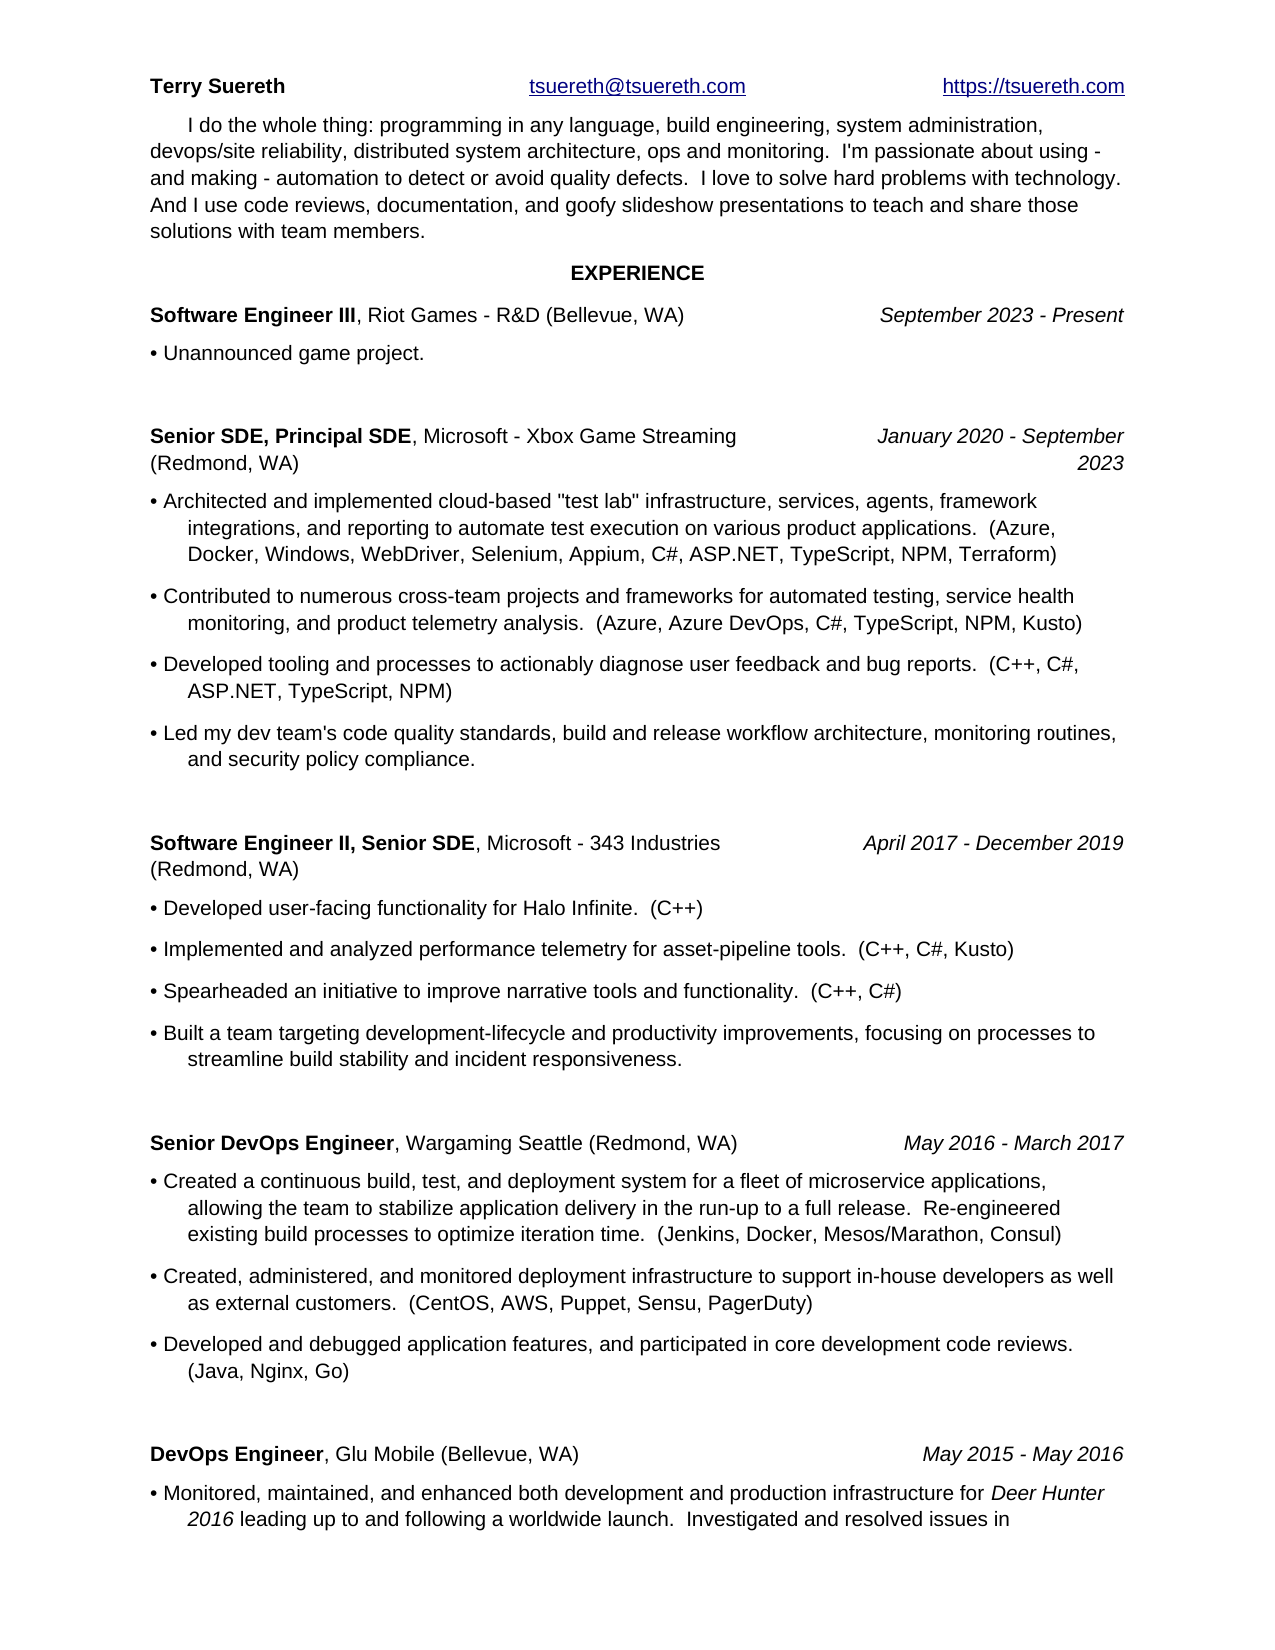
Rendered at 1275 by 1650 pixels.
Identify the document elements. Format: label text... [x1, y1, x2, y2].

table_header January 2020 - September 2023 [826, 425, 1126, 490]
text I do the whole thing: programming in any language, build engineering, system administration, devops/site reliability, distributed system architecture, ops and monitoring. I'm passionate about using - and making - automation to detect or avoid quality defects. I love to solve hard problems with technology. And I use code reviews, documentation, and goofy slideshow presentations to teach and share those solutions with team members. [150, 113, 1125, 243]
table_header Software Engineer II, Senior SDE, Microsoft - 343 Industries (Redmond, WA) [150, 831, 826, 896]
text • Architected and implemented cloud-based "test lab" infrastructure, services, agents, framework integrations, and reporting to automate test execution on various product applications. (Azure, Docker, Windows, WebDriver, Selenium, Appium, C#, ASP.NET, TypeScript, NPM, Terraform) [150, 490, 1125, 566]
table_header April 2017 - December 2019 [826, 831, 1126, 896]
table_header Senior SDE, Principal SDE, Microsoft - Xbox Game Streaming (Redmond, WA) [150, 425, 826, 490]
text • Developed tooling and processes to actionably diagnose user feedback and bug reports. (C++, C#, ASP.NET, TypeScript, NPM) [150, 653, 1125, 703]
text • Created a continuous build, test, and deployment system for a fleet of microservice applications, allowing the team to stabilize application delivery in the run-up to a full release. Re-engineered existing build processes to optimize iteration time. (Jenkins, Docker, Mesos/Marathon, Consul) [150, 1169, 1125, 1246]
text • Created, administered, and monitored deployment infrastructure to support in-house developers as well as external customers. (CentOS, AWS, Puppet, Sensu, PagerDuty) [150, 1264, 1125, 1314]
text • Developed user-facing functionality for Halo Infinite. (C++) [150, 896, 1125, 919]
text • Developed and debugged application features, and participated in core development code reviews. (Java, Nginx, Go) [150, 1333, 1125, 1383]
text • Contributed to numerous cross-team projects and frameworks for automated testing, service health monitoring, and product telemetry analysis. (Azure, Azure DevOps, C#, TypeScript, NPM, Kusto) [150, 585, 1125, 634]
table_header May 2016 - March 2017 [826, 1131, 1126, 1169]
text • Monitored, maintained, and enhanced both development and production infrastructure for Deer Hunter 2016 leading up to and following a worldwide launch. Investigated and resolved issues in [150, 1481, 1125, 1531]
table_header May 2015 - May 2016 [826, 1443, 1126, 1481]
table_header Software Engineer III, Riot Games - R&D (Bellevue, WA) [150, 303, 826, 341]
text • Led my dev team's code quality standards, build and release workflow architecture, monitoring routines, and security policy compliance. [150, 721, 1125, 771]
table_header Terry Suereth [150, 75, 475, 113]
table_header DevOps Engineer, Glu Mobile (Bellevue, WA) [150, 1443, 826, 1481]
text • Implemented and analyzed performance telemetry for asset-pipeline tools. (C++, C#, Kusto) [150, 938, 1125, 961]
text EXPERIENCE [150, 262, 1125, 285]
text • Unannounced game project. [150, 341, 1125, 365]
table_header September 2023 - Present [826, 303, 1126, 341]
table_header Senior DevOps Engineer, Wargaming Seattle (Redmond, WA) [150, 1131, 826, 1169]
text • Built a team targeting development-lifecycle and productivity improvements, focusing on processes to streamline build stability and incident responsiveness. [150, 1021, 1125, 1071]
table_header tsuereth@tsuereth.com [475, 75, 800, 113]
table_header https://tsuereth.com [800, 75, 1125, 113]
text • Spearheaded an initiative to improve narrative tools and functionality. (C++, C#) [150, 979, 1125, 1003]
